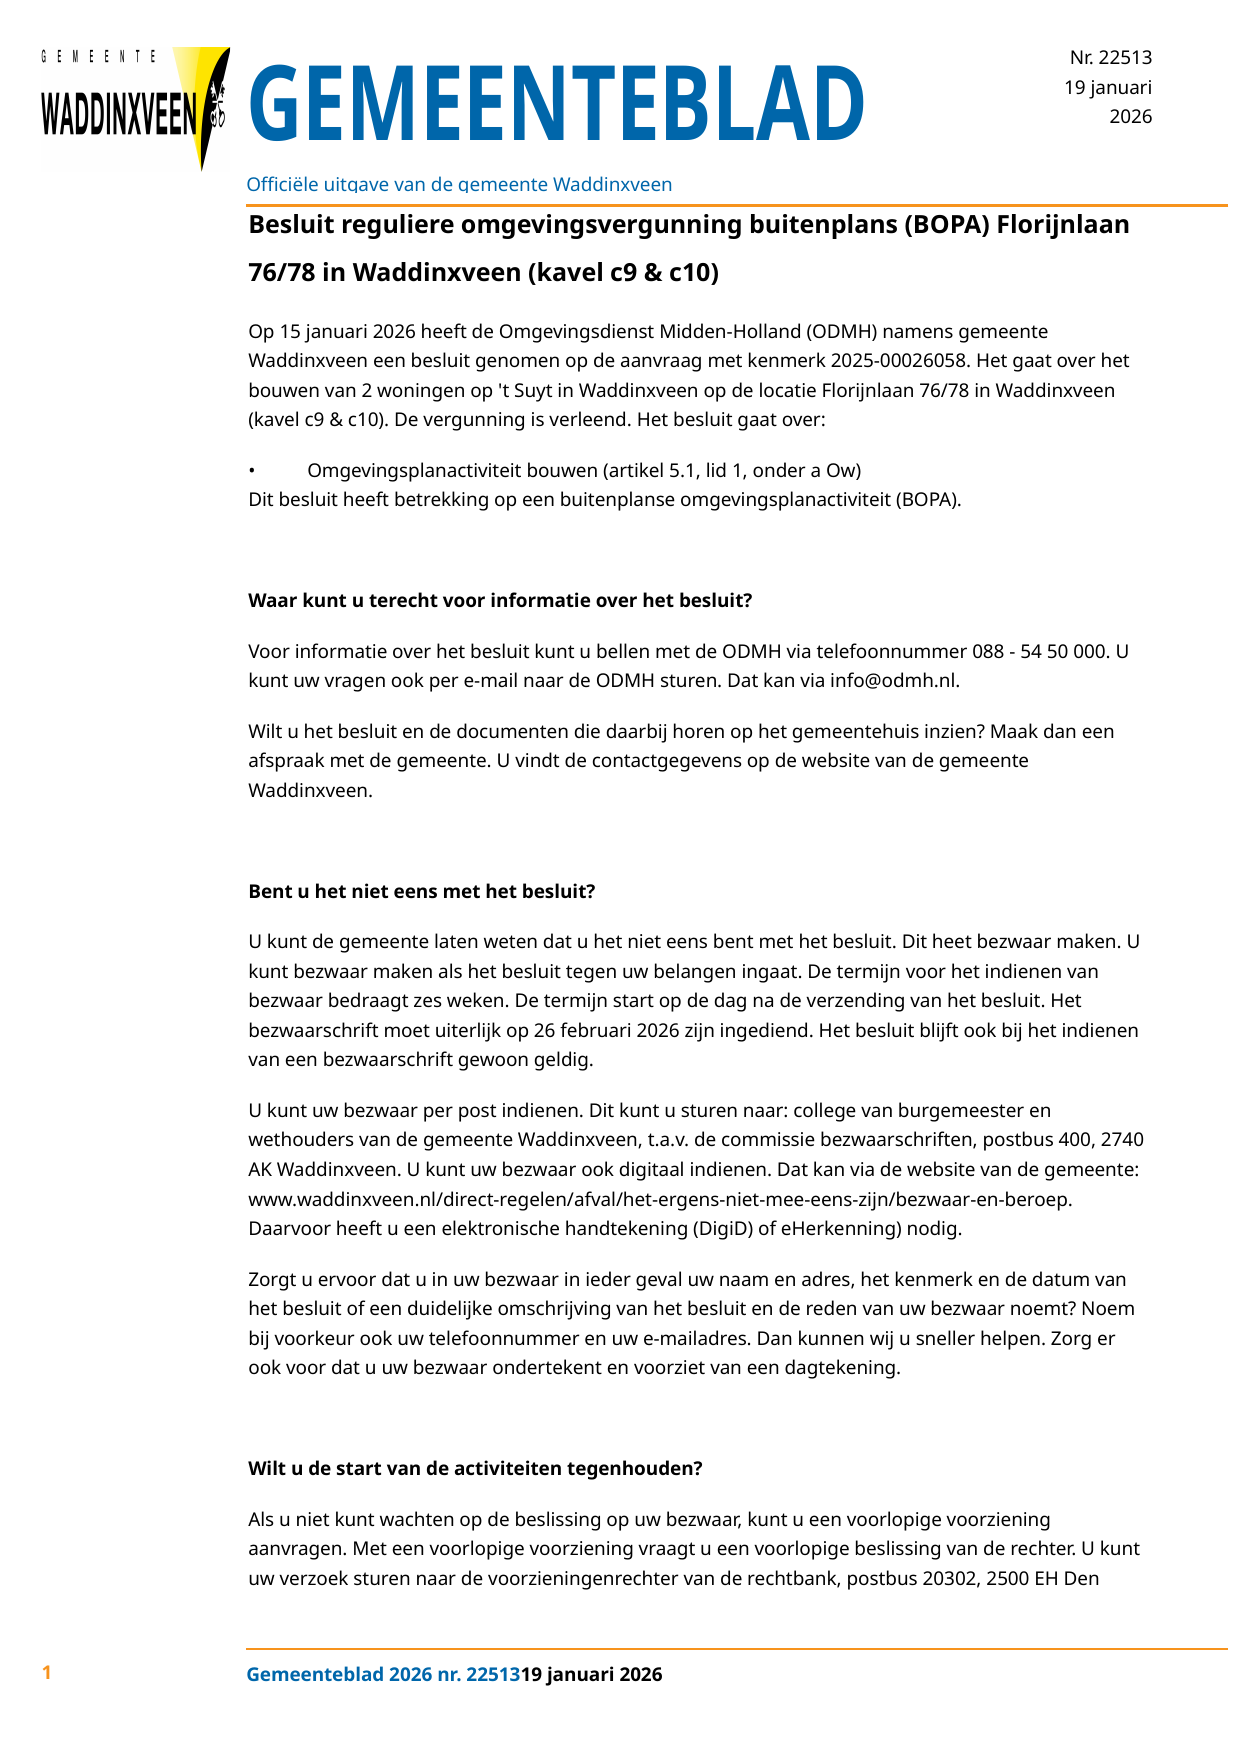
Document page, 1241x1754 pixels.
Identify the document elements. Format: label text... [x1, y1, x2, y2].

list Omgevingsplanactiviteit bouwen (artikel 5.1, lid 1, onder a Ow) [248, 457, 1152, 483]
text U kunt de gemeente laten weten dat u het niet eens bent met het besluit. Dit heet bezwaar maken. U kunt bezwaar maken als het besluit tegen uw belangen ingaat. De termijn voor het indienen van bezwaar bedraagt zes weken. De termijn start op de dag na de verzending van het besluit. Het bezwaarschrift moet uiterlijk op 26 februari 2026 zijn ingediend. Het besluit blijft ook bij het indienen van een bezwaarschrift gewoon geldig. [248, 928, 1152, 1072]
text Waar kunt u terecht voor informatie over het besluit? [248, 587, 1152, 613]
text Als u niet kunt wachten op de beslissing op uw bezwaar, kunt u een voorlopige voorziening aanvragen. Met een voorlopige voorziening vraagt u een voorlopige beslissing van de rechter. U kunt uw verzoek sturen naar de voorzieningenrechter van de rechtbank, postbus 20302, 2500 EH Den [248, 1506, 1152, 1591]
text Wilt u de start van de activiteiten tegenhouden? [248, 1455, 1152, 1481]
text Bent u het niet eens met het besluit? [248, 878, 1152, 904]
text Op 15 januari 2026 heeft de Omgevingsdienst Midden-Holland (ODMH) namens gemeente Waddinxveen een besluit genomen op de aanvraag met kenmerk 2025-00026058. Het gaat over het bouwen van 2 woningen op 't Suyt in Waddinxveen op de locatie Florijnlaan 76/78 in Waddinxveen (kavel c9 & c10). De vergunning is verleend. Het besluit gaat over: [248, 318, 1152, 432]
text Wilt u het besluit en de documenten die daarbij horen op het gemeentehuis inzien? Maak dan een afspraak met de gemeente. U vindt de contactgegevens op de website van de gemeente Waddinxveen. [248, 718, 1152, 803]
picture [41, 47, 231, 172]
text Besluit reguliere omgevingsvergunning buitenplans (BOPA) Florijnlaan 76/78 in Waddinxveen (kavel c9 & c10) [248, 207, 1152, 288]
text U kunt uw bezwaar per post indienen. Dit kunt u sturen naar: college van burgemeester en wethouders van de gemeente Waddinxveen, t.a.v. de commissie bezwaarschriften, postbus 400, 2740 AK Waddinxveen. U kunt uw bezwaar ook digitaal indienen. Dat kan via de website van de gemeente: www.waddinxveen.nl/direct-regelen/afval/het-ergens-niet-mee-eens-zijn/bezwaar-en-beroep. Daarvoor heeft u een elektronische handtekening (DigiD) of eHerkenning) nodig. [248, 1097, 1152, 1241]
text Dit besluit heeft betrekking op een buitenplanse omgevingsplanactiviteit (BOPA). [248, 487, 1152, 512]
text Zorgt u ervoor dat u in uw bezwaar in ieder geval uw naam en adres, het kenmerk en de datum van het besluit of een duidelijke omschrijving van het besluit en de reden van uw bezwaar noemt? Noem bij voorkeur ook uw telefoonnummer en uw e-mailadres. Dan kunnen wij u sneller helpen. Zorg er ook voor dat u uw bezwaar ondertekent en voorziet van een dagtekening. [248, 1266, 1152, 1380]
text Voor informatie over het besluit kunt u bellen met de ODMH via telefoonnummer 088 - 54 50 000. U kunt uw vragen ook per e-mail naar de ODMH sturen. Dat kan via info@odmh.nl. [248, 638, 1152, 693]
